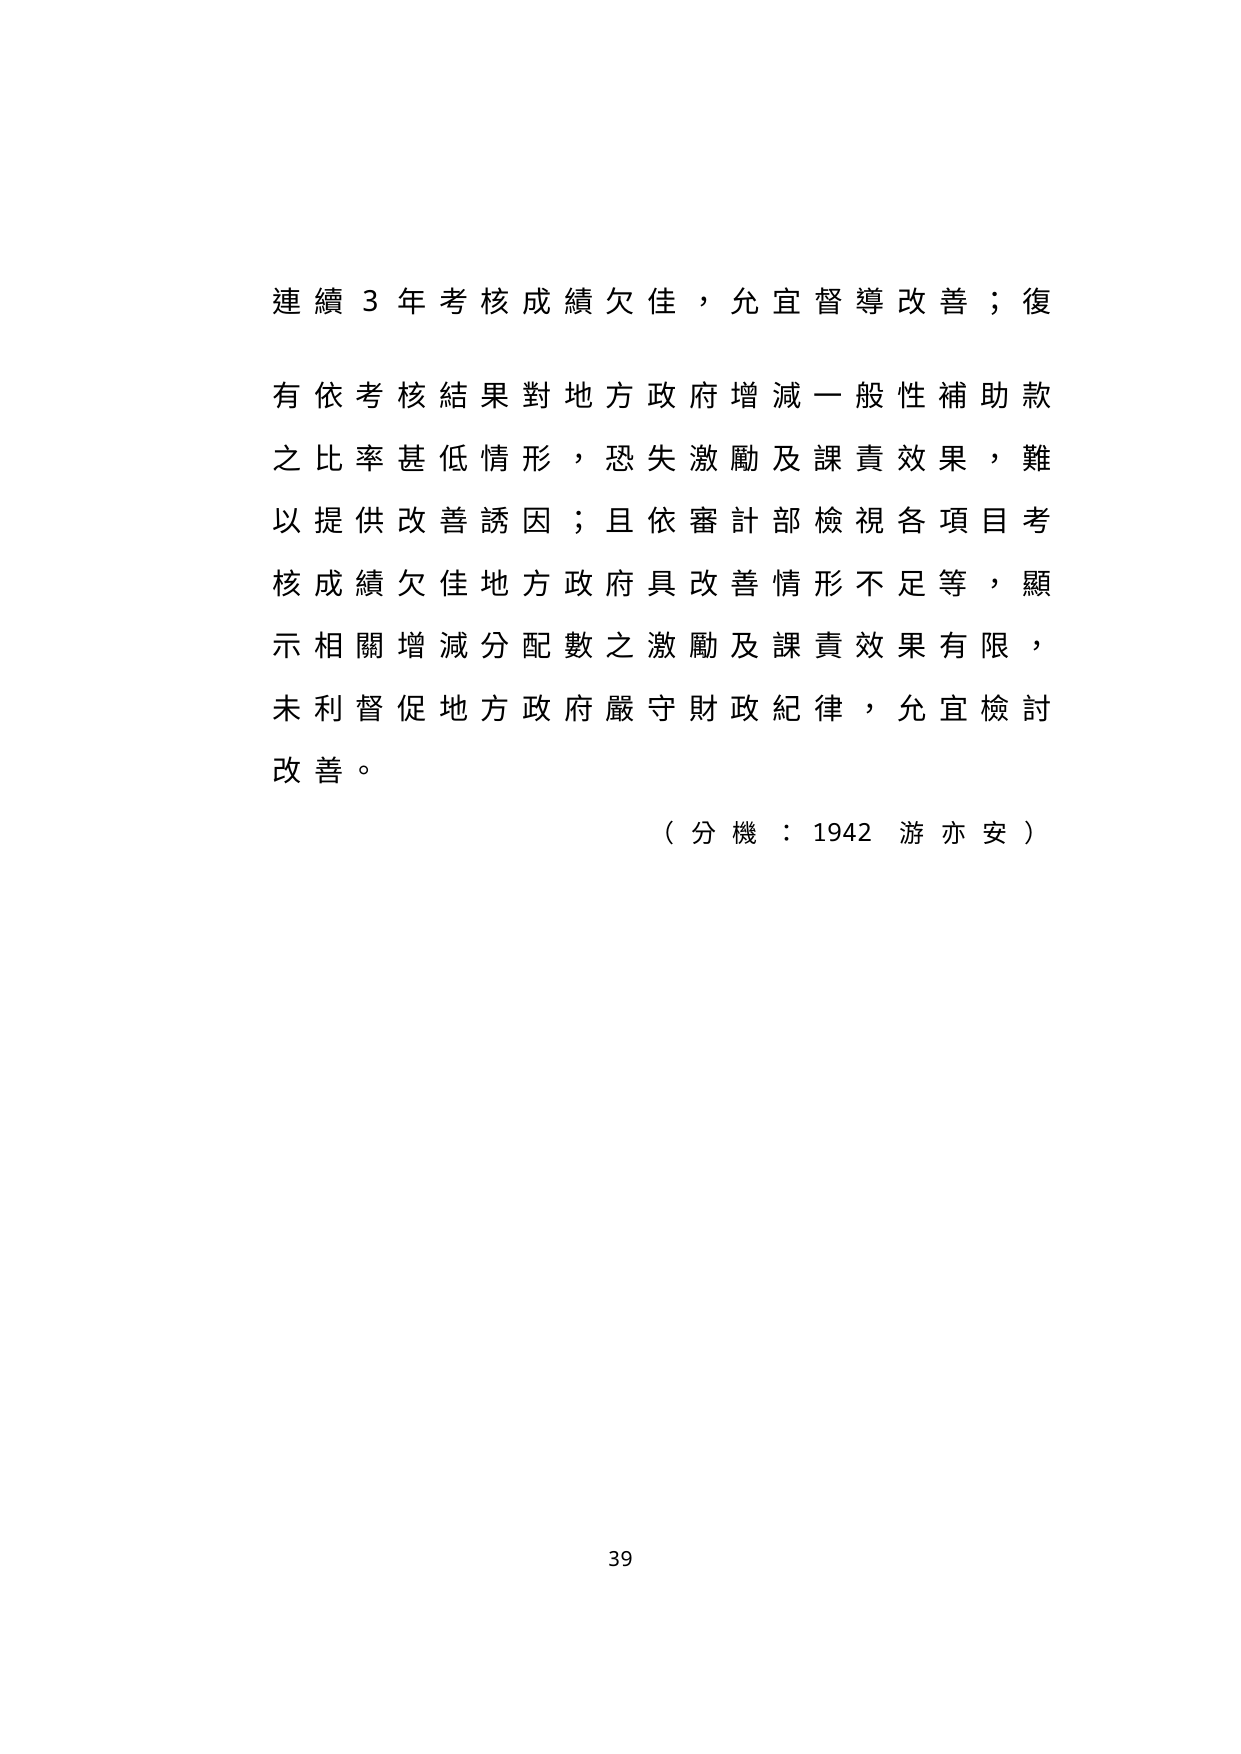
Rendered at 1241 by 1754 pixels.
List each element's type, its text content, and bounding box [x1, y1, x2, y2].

text （分機：1942 游亦安） [183, 790, 1058, 852]
text 連續3年考核成績欠佳，允宜督導改善；復有依考核結果對地方政府增減一般性補助款之比率甚低情形，恐失激勵及課責效果，難以提供改善誘因；且依審計部檢視各項目考核成績欠佳地方政府具改善情形不足等，顯示相關增減分配數之激勵及課責效果有限，未利督促地方政府嚴守財政紀律，允宜檢討改善。 [242, 227, 1058, 790]
